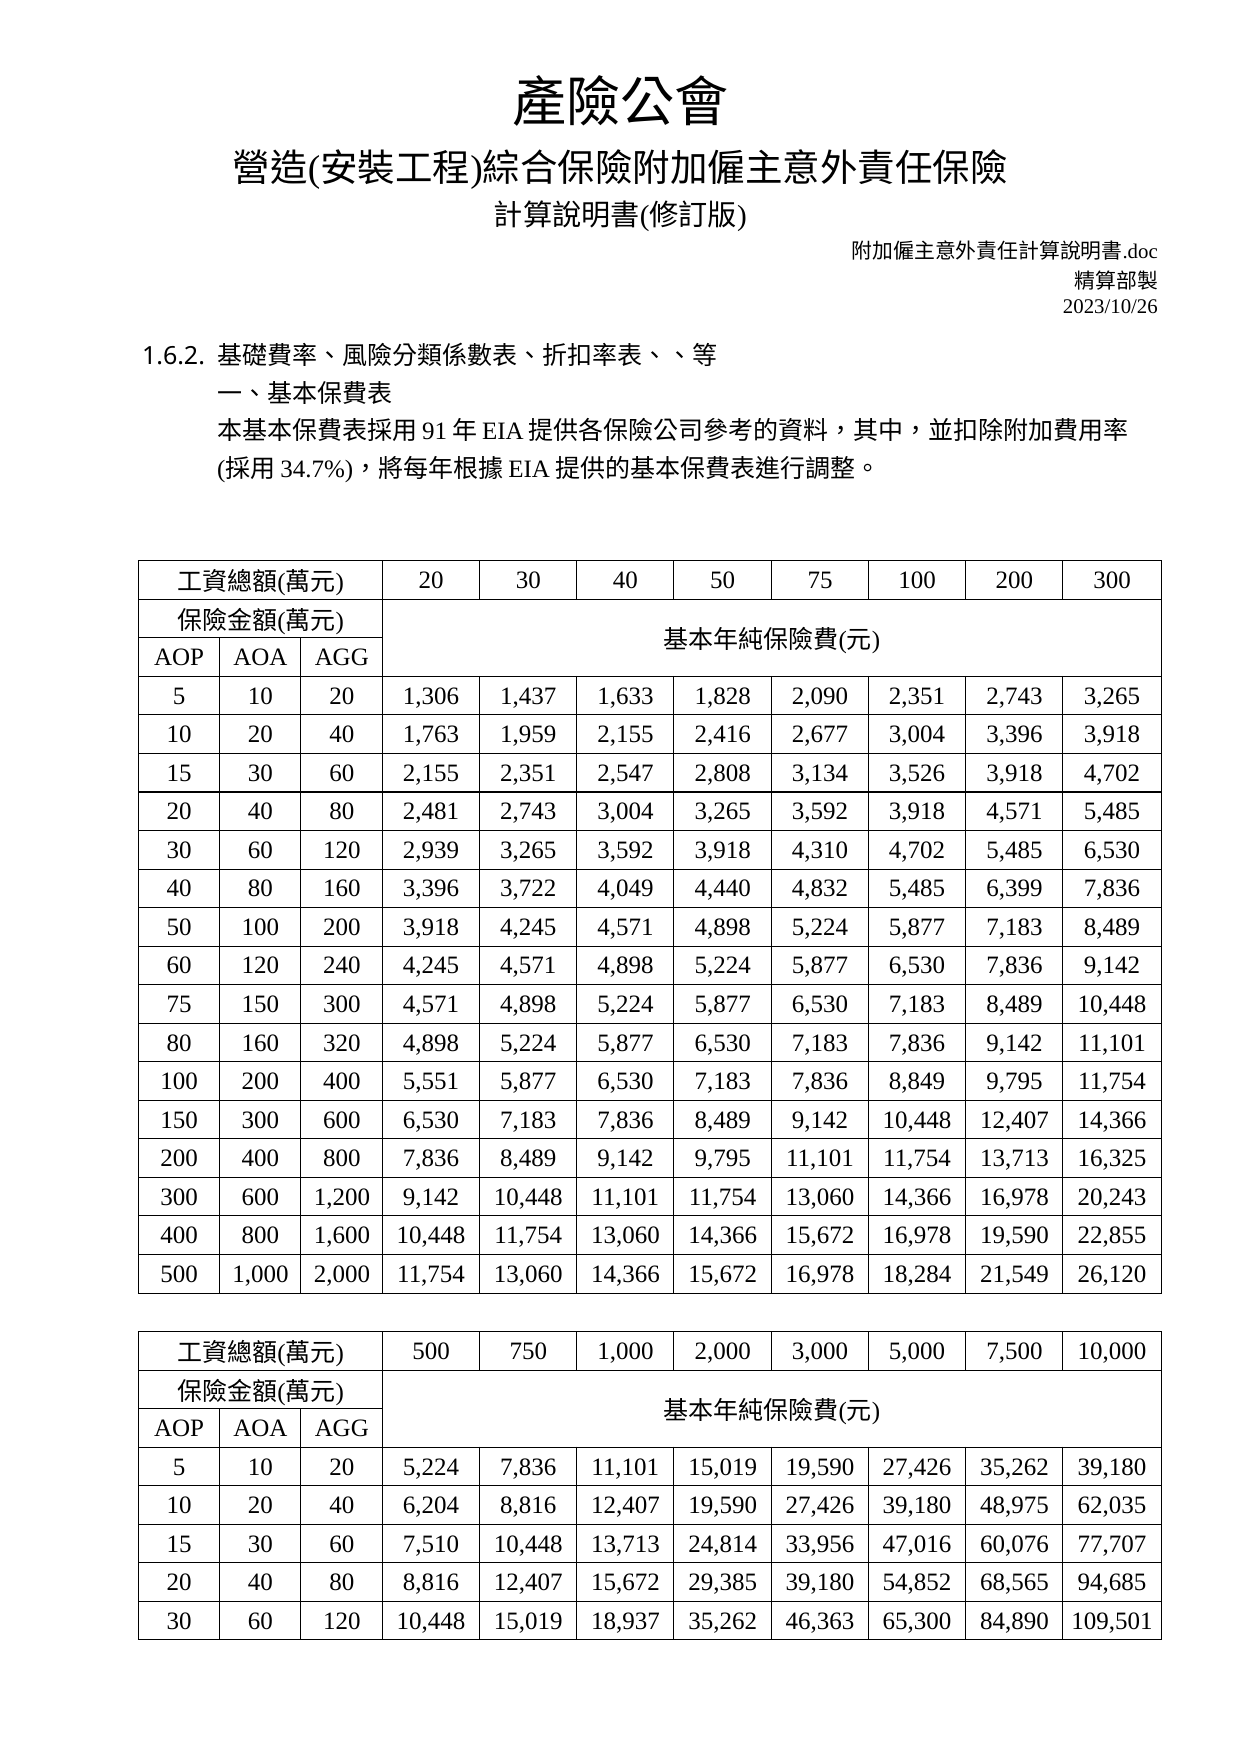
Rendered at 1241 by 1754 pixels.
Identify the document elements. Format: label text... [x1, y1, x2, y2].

table_cell 20 [301, 677, 382, 714]
table_cell 3,918 [674, 831, 771, 868]
table_header 300 [1063, 561, 1161, 599]
table_cell 7,183 [772, 1024, 868, 1061]
table_cell 12,407 [577, 1486, 673, 1524]
table_cell 13,060 [772, 1178, 868, 1215]
table_cell 40 [301, 715, 382, 753]
table_cell 20 [220, 715, 300, 753]
table_cell 300 [139, 1178, 219, 1215]
table_cell 84,890 [966, 1602, 1062, 1639]
table_cell 6,530 [674, 1024, 771, 1061]
table_cell 11,754 [480, 1216, 576, 1254]
table_cell 800 [220, 1216, 300, 1254]
table_cell 7,510 [383, 1525, 479, 1562]
table_cell 39,180 [869, 1486, 965, 1524]
table_cell 2,939 [383, 831, 479, 868]
table_cell 5,485 [869, 870, 965, 907]
table_cell 4,245 [383, 947, 479, 984]
table_cell 60 [301, 1525, 382, 1562]
table_cell 400 [301, 1062, 382, 1100]
table_cell 3,918 [966, 754, 1062, 791]
table_cell 5,877 [869, 908, 965, 946]
table_cell 8,816 [383, 1563, 479, 1601]
table_cell 600 [220, 1178, 300, 1215]
list 基礎費率、風險分類係數表、折扣率表、、等 一、基本保費表 本基本保費表採用91年EIA提供各保險公司參考的資料，其中，並扣除附加費用率(採用34.7%)，將每年根據EIA提供的基本保費表進行調整。 [142, 335, 1157, 560]
table_cell 6,530 [869, 947, 965, 984]
table_header 7,500 [966, 1332, 1062, 1369]
table_cell 9,142 [772, 1101, 868, 1138]
table_cell 120 [301, 1602, 382, 1639]
table_cell 200 [301, 908, 382, 946]
table_cell 5,877 [480, 1062, 576, 1100]
table_cell 9,795 [966, 1062, 1062, 1100]
table_cell 3,592 [772, 793, 868, 830]
table_cell 11,754 [869, 1139, 965, 1177]
table_cell 60,076 [966, 1525, 1062, 1562]
table_cell 60 [139, 947, 219, 984]
table_cell 14,366 [577, 1255, 673, 1292]
table_header 200 [966, 561, 1062, 599]
table_cell 2,547 [577, 754, 673, 791]
table_cell 14,366 [674, 1216, 771, 1254]
table_cell 500 [139, 1255, 219, 1292]
table_cell 7,836 [966, 947, 1062, 984]
table_cell 7,183 [966, 908, 1062, 946]
table_header 50 [674, 561, 771, 599]
table_cell 3,396 [383, 870, 479, 907]
table_header 750 [480, 1332, 576, 1369]
table_cell 60 [301, 754, 382, 791]
table_cell 1,633 [577, 677, 673, 714]
table_cell 13,060 [480, 1255, 576, 1292]
table_cell 3,526 [869, 754, 965, 791]
table_cell 7,836 [1063, 870, 1161, 907]
table_cell 19,590 [772, 1448, 868, 1485]
table_cell 40 [220, 1563, 300, 1601]
table_cell 5,877 [577, 1024, 673, 1061]
table_cell 10 [139, 715, 219, 753]
table_cell 15 [139, 754, 219, 791]
table_cell 1,000 [220, 1255, 300, 1292]
table_cell 9,142 [966, 1024, 1062, 1061]
table_cell 1,600 [301, 1216, 382, 1254]
table_cell 11,101 [577, 1178, 673, 1215]
table_cell 68,565 [966, 1563, 1062, 1601]
table_cell 3,134 [772, 754, 868, 791]
table_cell 3,004 [577, 793, 673, 830]
table_cell 5,877 [772, 947, 868, 984]
table_cell 47,016 [869, 1525, 965, 1562]
table_cell 80 [139, 1024, 219, 1061]
table_cell 5 [139, 1448, 219, 1485]
table_cell 4,440 [674, 870, 771, 907]
table_cell 65,300 [869, 1602, 965, 1639]
table_cell 7,836 [772, 1062, 868, 1100]
table_cell 5,224 [674, 947, 771, 984]
table_cell 2,351 [480, 754, 576, 791]
table_cell 16,325 [1063, 1139, 1161, 1177]
table_cell 13,713 [577, 1525, 673, 1562]
table_cell 2,743 [480, 793, 576, 830]
table_cell 3,265 [674, 793, 771, 830]
table_cell 6,530 [383, 1101, 479, 1138]
table_cell 8,816 [480, 1486, 576, 1524]
table_cell 2,416 [674, 715, 771, 753]
table_cell 600 [301, 1101, 382, 1138]
table_cell 1,306 [383, 677, 479, 714]
table_cell 60 [220, 1602, 300, 1639]
table_header 10,000 [1063, 1332, 1161, 1369]
table_cell 3,918 [869, 793, 965, 830]
table_cell 16,978 [772, 1255, 868, 1292]
table_cell 12,407 [480, 1563, 576, 1601]
table_cell 4,049 [577, 870, 673, 907]
table_cell 300 [301, 985, 382, 1023]
table_cell 35,262 [966, 1448, 1062, 1485]
table_cell 7,836 [480, 1448, 576, 1485]
table_cell 4,898 [577, 947, 673, 984]
table_cell 5 [139, 677, 219, 714]
table_cell AOP [139, 638, 219, 676]
table_cell 1,763 [383, 715, 479, 753]
table_cell 20,243 [1063, 1178, 1161, 1215]
table_cell 100 [139, 1062, 219, 1100]
table_cell 35,262 [674, 1602, 771, 1639]
table_cell 4,310 [772, 831, 868, 868]
table_cell 19,590 [674, 1486, 771, 1524]
table_cell 2,000 [301, 1255, 382, 1292]
table_cell 15 [139, 1525, 219, 1562]
table_cell 2,351 [869, 677, 965, 714]
table_cell 16,978 [869, 1216, 965, 1254]
table_cell 120 [301, 831, 382, 868]
table_cell 10,448 [869, 1101, 965, 1138]
table_cell 19,590 [966, 1216, 1062, 1254]
table_cell 保險金額(萬元) [139, 1371, 382, 1408]
table_cell 3,004 [869, 715, 965, 753]
table_cell 75 [139, 985, 219, 1023]
table_cell 4,571 [480, 947, 576, 984]
table_cell 5,224 [772, 908, 868, 946]
table_cell 3,265 [1063, 677, 1161, 714]
table_cell 7,836 [869, 1024, 965, 1061]
table_cell 2,155 [577, 715, 673, 753]
table_header 工資總額(萬元) [139, 1332, 382, 1369]
table_cell 109,501 [1063, 1602, 1161, 1639]
table_cell 4,898 [480, 985, 576, 1023]
table_cell 3,592 [577, 831, 673, 868]
table_cell 6,530 [1063, 831, 1161, 868]
table_cell 24,814 [674, 1525, 771, 1562]
table_cell 62,035 [1063, 1486, 1161, 1524]
table_cell 7,836 [577, 1101, 673, 1138]
table_cell 400 [139, 1216, 219, 1254]
table_cell 94,685 [1063, 1563, 1161, 1601]
table_cell 8,849 [869, 1062, 965, 1100]
table_cell 2,808 [674, 754, 771, 791]
table_cell 6,530 [772, 985, 868, 1023]
table_cell 30 [139, 831, 219, 868]
table_cell 1,828 [674, 677, 771, 714]
table_cell AOP [139, 1409, 219, 1447]
table_cell 77,707 [1063, 1525, 1161, 1562]
table_cell 7,183 [674, 1062, 771, 1100]
table_cell 80 [220, 870, 300, 907]
table_cell 15,672 [577, 1563, 673, 1601]
table_cell 4,702 [1063, 754, 1161, 791]
table_cell 5,485 [1063, 793, 1161, 830]
table_cell 10 [139, 1486, 219, 1524]
table_cell 320 [301, 1024, 382, 1061]
table_header 75 [772, 561, 868, 599]
table_cell 11,101 [1063, 1024, 1161, 1061]
table_cell 30 [220, 1525, 300, 1562]
table_header 500 [383, 1332, 479, 1369]
table_cell 3,918 [383, 908, 479, 946]
table_cell 10,448 [383, 1216, 479, 1254]
table_cell 4,571 [966, 793, 1062, 830]
table_cell 7,183 [480, 1101, 576, 1138]
table_cell 5,224 [383, 1448, 479, 1485]
table_cell 11,101 [772, 1139, 868, 1177]
table_cell 6,399 [966, 870, 1062, 907]
table_header 工資總額(萬元) [139, 561, 382, 599]
table_cell 160 [301, 870, 382, 907]
table_cell 14,366 [869, 1178, 965, 1215]
table_cell 100 [220, 908, 300, 946]
table_cell 6,530 [577, 1062, 673, 1100]
table_header 2,000 [674, 1332, 771, 1369]
table_header 40 [577, 561, 673, 599]
table_cell 8,489 [480, 1139, 576, 1177]
table_cell 8,489 [674, 1101, 771, 1138]
table_cell 9,142 [383, 1178, 479, 1215]
table_cell 10,448 [480, 1178, 576, 1215]
table_cell 30 [220, 754, 300, 791]
table_cell AGG [301, 638, 382, 676]
table_cell 3,265 [480, 831, 576, 868]
table_cell 46,363 [772, 1602, 868, 1639]
table_cell 40 [139, 870, 219, 907]
table_cell 4,702 [869, 831, 965, 868]
table_cell 5,485 [966, 831, 1062, 868]
table_cell 2,677 [772, 715, 868, 753]
table_cell 150 [220, 985, 300, 1023]
table_cell 10 [220, 1448, 300, 1485]
table_cell 200 [139, 1139, 219, 1177]
table_cell 39,180 [772, 1563, 868, 1601]
table_cell AOA [220, 638, 300, 676]
table_cell 10,448 [383, 1602, 479, 1639]
table_cell 2,743 [966, 677, 1062, 714]
table_header 3,000 [772, 1332, 868, 1369]
table_cell 22,855 [1063, 1216, 1161, 1254]
table_cell 200 [220, 1062, 300, 1100]
table_header 100 [869, 561, 965, 599]
table_cell 11,101 [577, 1448, 673, 1485]
table_cell 33,956 [772, 1525, 868, 1562]
table_header 1,000 [577, 1332, 673, 1369]
table_cell 8,489 [1063, 908, 1161, 946]
table_cell 5,224 [577, 985, 673, 1023]
table_cell 9,795 [674, 1139, 771, 1177]
table_header 20 [383, 561, 479, 599]
table_cell 13,060 [577, 1216, 673, 1254]
table_cell 1,437 [480, 677, 576, 714]
table_cell 4,245 [480, 908, 576, 946]
table_cell 800 [301, 1139, 382, 1177]
table_cell 15,019 [674, 1448, 771, 1485]
table_cell AGG [301, 1409, 382, 1447]
table_header 30 [480, 561, 576, 599]
table_cell 26,120 [1063, 1255, 1161, 1292]
table_cell 300 [220, 1101, 300, 1138]
table_cell 20 [301, 1448, 382, 1485]
table_cell 4,571 [577, 908, 673, 946]
table_cell 11,754 [1063, 1062, 1161, 1100]
table_cell 10,448 [480, 1525, 576, 1562]
table_cell 240 [301, 947, 382, 984]
table_cell 20 [220, 1486, 300, 1524]
table_cell 20 [139, 1563, 219, 1601]
table_cell 2,481 [383, 793, 479, 830]
table_cell 4,898 [674, 908, 771, 946]
table_cell 15,672 [772, 1216, 868, 1254]
table_cell 29,385 [674, 1563, 771, 1601]
table_cell 2,155 [383, 754, 479, 791]
table_cell 21,549 [966, 1255, 1062, 1292]
table_cell 40 [301, 1486, 382, 1524]
table_cell 1,959 [480, 715, 576, 753]
table_cell 27,426 [869, 1448, 965, 1485]
table_cell 4,571 [383, 985, 479, 1023]
table_cell 12,407 [966, 1101, 1062, 1138]
table_cell 5,877 [674, 985, 771, 1023]
table_cell 基本年純保險費(元) [383, 1371, 1161, 1447]
table_cell 11,754 [674, 1178, 771, 1215]
table_cell 80 [301, 1563, 382, 1601]
table_cell 18,937 [577, 1602, 673, 1639]
table_cell 3,722 [480, 870, 576, 907]
table_cell 11,754 [383, 1255, 479, 1292]
table_cell 5,551 [383, 1062, 479, 1100]
table_cell 54,852 [869, 1563, 965, 1601]
table_cell 2,090 [772, 677, 868, 714]
table_cell 6,204 [383, 1486, 479, 1524]
table_cell 18,284 [869, 1255, 965, 1292]
table_cell 5,224 [480, 1024, 576, 1061]
table_cell 30 [139, 1602, 219, 1639]
table_cell 15,019 [480, 1602, 576, 1639]
table_cell 13,713 [966, 1139, 1062, 1177]
table_cell 10 [220, 677, 300, 714]
table_cell 400 [220, 1139, 300, 1177]
table_cell 16,978 [966, 1178, 1062, 1215]
table_cell 3,918 [1063, 715, 1161, 753]
table_cell 120 [220, 947, 300, 984]
table_cell 10,448 [1063, 985, 1161, 1023]
table_cell 基本年純保險費(元) [383, 600, 1161, 676]
table_cell 7,183 [869, 985, 965, 1023]
table_cell AOA [220, 1409, 300, 1447]
table_cell 保險金額(萬元) [139, 600, 382, 637]
table_cell 60 [220, 831, 300, 868]
table_cell 7,836 [383, 1139, 479, 1177]
table_cell 160 [220, 1024, 300, 1061]
table_cell 27,426 [772, 1486, 868, 1524]
table_cell 80 [301, 793, 382, 830]
table_cell 20 [139, 793, 219, 830]
table_cell 39,180 [1063, 1448, 1161, 1485]
table_cell 3,396 [966, 715, 1062, 753]
table_cell 40 [220, 793, 300, 830]
table_cell 4,898 [383, 1024, 479, 1061]
table_cell 9,142 [577, 1139, 673, 1177]
table_cell 50 [139, 908, 219, 946]
table_cell 48,975 [966, 1486, 1062, 1524]
table_cell 14,366 [1063, 1101, 1161, 1138]
table_cell 4,832 [772, 870, 868, 907]
table_cell 9,142 [1063, 947, 1161, 984]
table_cell 150 [139, 1101, 219, 1138]
table_cell 1,200 [301, 1178, 382, 1215]
table_cell 15,672 [674, 1255, 771, 1292]
table_header 5,000 [869, 1332, 965, 1369]
table_cell 8,489 [966, 985, 1062, 1023]
